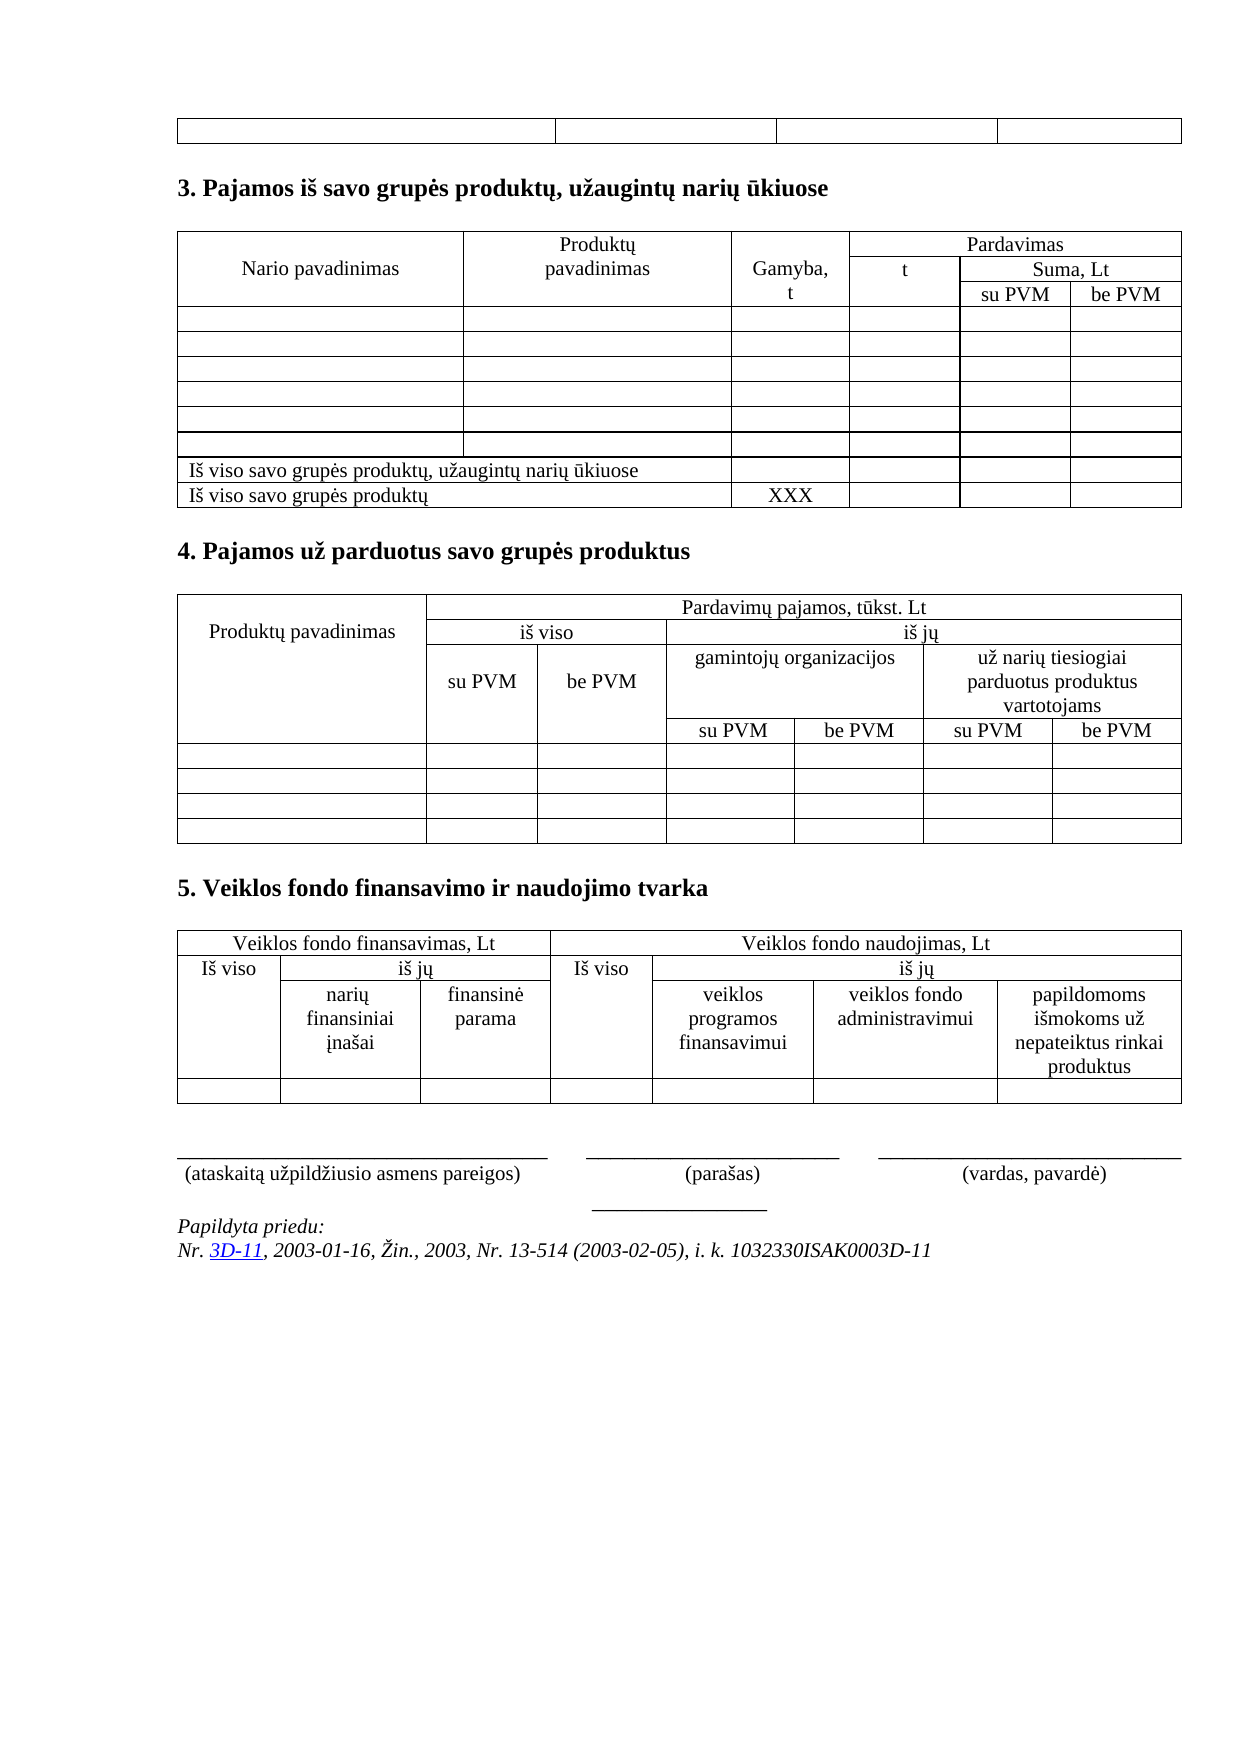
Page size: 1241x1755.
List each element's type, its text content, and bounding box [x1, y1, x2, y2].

table_cell [850, 458, 959, 482]
table_cell [1071, 483, 1181, 507]
table_cell finansinė parama [421, 981, 550, 1078]
table_cell papildomoms išmokoms už nepateiktus rinkai produktus [998, 981, 1181, 1078]
table_header Gamyba, t [732, 232, 849, 306]
table_header Veiklos fondo naudojimas, Lt [551, 931, 1181, 955]
table_cell [281, 1079, 420, 1103]
table_cell Iš viso savo grupės produktų, užaugintų narių ūkiuose [178, 458, 731, 482]
table_cell [538, 769, 666, 793]
table_cell [464, 407, 731, 431]
table_cell su PVM [667, 719, 794, 742]
table_cell [538, 819, 666, 843]
table_cell narių finansiniai įnašai [281, 981, 420, 1078]
table_cell [427, 744, 537, 768]
table_cell [732, 357, 849, 381]
table_cell Iš viso savo grupės produktų [178, 483, 731, 507]
table_cell [998, 119, 1181, 143]
text 3. Pajamos iš savo grupės produktų, užaugintų narių ūkiuose [177, 173, 1181, 202]
table_cell [178, 433, 463, 456]
table_cell [556, 119, 776, 143]
table_cell [1071, 307, 1181, 331]
table_cell [1053, 794, 1181, 818]
table_cell be PVM [1053, 719, 1181, 742]
table_cell [667, 794, 794, 818]
table_header Nario pavadinimas [178, 232, 463, 306]
table_cell Iš viso [551, 956, 652, 1078]
table_cell iš jų [281, 956, 550, 980]
table_cell [178, 769, 426, 793]
table_header Produktų pavadinimas [464, 232, 731, 306]
table_cell [1071, 357, 1181, 381]
table_cell [1071, 407, 1181, 431]
table_cell be PVM [795, 719, 923, 742]
table_cell [464, 332, 731, 356]
table_cell [178, 794, 426, 818]
table_cell [732, 407, 849, 431]
table_cell XXX [732, 483, 849, 507]
table_cell [795, 794, 923, 818]
table_cell [961, 332, 1070, 356]
table_cell Iš viso [178, 956, 280, 1078]
table_header Produktų pavadinimas [178, 595, 426, 742]
table_cell su PVM [961, 282, 1070, 306]
table_header Veiklos fondo finansavimas, Lt [178, 931, 550, 955]
table_cell [961, 382, 1070, 406]
table_cell su PVM [427, 645, 537, 742]
table_cell veiklos programos finansavimui [653, 981, 813, 1078]
table_cell [814, 1079, 997, 1103]
table_cell [667, 769, 794, 793]
table_cell [924, 769, 1052, 793]
text 5. Veiklos fondo finansavimo ir naudojimo tvarka [177, 873, 1181, 901]
table_cell [427, 819, 537, 843]
table_cell iš jų [667, 620, 1181, 644]
table_cell [538, 744, 666, 768]
table_cell [1071, 458, 1181, 482]
table_cell su PVM [924, 719, 1052, 742]
table_header Pardavimas [850, 232, 1181, 256]
table_cell [464, 382, 731, 406]
text 4. Pajamos už parduotus savo grupės produktus [177, 536, 1181, 565]
table_cell [1071, 382, 1181, 406]
table_cell [961, 357, 1070, 381]
table_cell [464, 307, 731, 331]
table_cell gamintojų organizacijos [667, 645, 923, 717]
table_cell [850, 382, 959, 406]
table_cell [178, 819, 426, 843]
table_cell [850, 407, 959, 431]
table_cell [795, 744, 923, 768]
table_cell [777, 119, 997, 143]
table_cell [178, 119, 555, 143]
table_cell [1053, 769, 1181, 793]
table_cell [850, 332, 959, 356]
table_cell [850, 307, 959, 331]
table_cell [178, 307, 463, 331]
table_cell [1053, 744, 1181, 768]
table_cell [961, 433, 1070, 456]
text ______________ [177, 1185, 1181, 1214]
table_cell [551, 1079, 652, 1103]
table_cell [421, 1079, 550, 1103]
table_cell [924, 744, 1052, 768]
table_cell be PVM [538, 645, 666, 742]
table_cell [178, 332, 463, 356]
table_cell už narių tiesiogiai parduotus produktus vartotojams [924, 645, 1181, 717]
table_cell [178, 357, 463, 381]
table_cell [653, 1079, 813, 1103]
table_cell [427, 794, 537, 818]
table_header Pardavimų pajamos, tūkst. Lt [427, 595, 1181, 619]
table_cell [961, 407, 1070, 431]
table_cell Suma, Lt [961, 257, 1181, 281]
table_cell [961, 458, 1070, 482]
table_cell [795, 769, 923, 793]
table_cell [732, 433, 849, 456]
table_cell [667, 744, 794, 768]
table_cell [732, 332, 849, 356]
table_cell t [850, 257, 959, 306]
table_cell [850, 433, 959, 456]
table_cell [732, 307, 849, 331]
table_cell iš viso [427, 620, 666, 644]
table_cell [924, 794, 1052, 818]
table_cell veiklos fondo administravimui [814, 981, 997, 1078]
table_cell [732, 458, 849, 482]
table_cell [464, 357, 731, 381]
table_cell [924, 819, 1052, 843]
table_cell [850, 357, 959, 381]
text (ataskaitą užpildžiusio asmens pareigos) (parašas) (vardas, pavardė) [177, 1161, 1181, 1185]
table_cell [667, 819, 794, 843]
table_cell [427, 769, 537, 793]
table_cell [961, 483, 1070, 507]
table_cell [1071, 433, 1181, 456]
table_cell [850, 483, 959, 507]
table_cell [178, 407, 463, 431]
table_cell [961, 307, 1070, 331]
table_cell [538, 794, 666, 818]
table_cell [178, 1079, 280, 1103]
table_cell [178, 382, 463, 406]
text Nr. 3D-11, 2003-01-16, Žin., 2003, Nr. 13-514 (2003-02-05), i. k. 1032330ISAK0003D-11 [177, 1238, 1181, 1262]
table_cell [998, 1079, 1181, 1103]
table_cell [795, 819, 923, 843]
table_cell [1071, 332, 1181, 356]
table_cell [178, 744, 426, 768]
text Papildyta priedu: [177, 1214, 1181, 1238]
table_cell [1053, 819, 1181, 843]
table_cell [732, 382, 849, 406]
table_cell iš jų [653, 956, 1181, 980]
table_cell [464, 433, 731, 456]
table_cell be PVM [1071, 282, 1181, 306]
